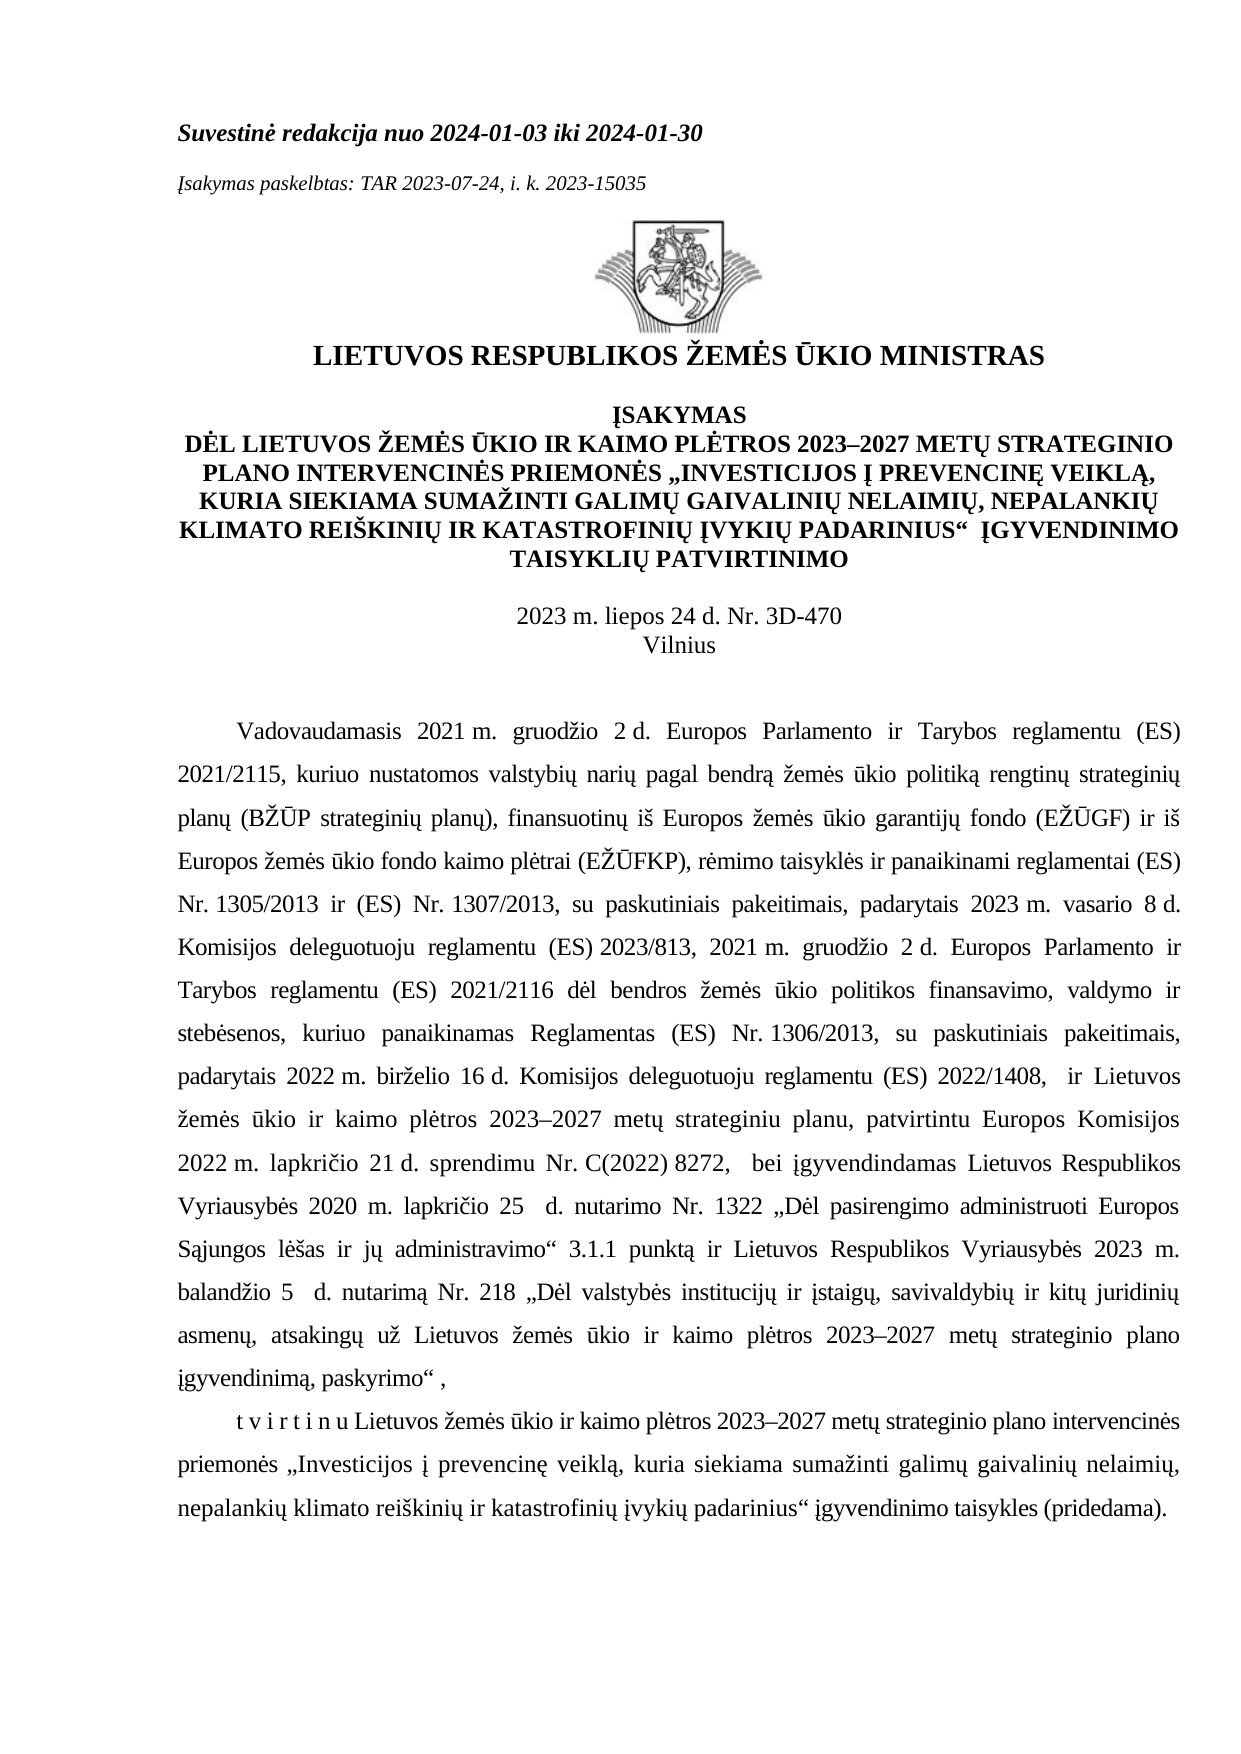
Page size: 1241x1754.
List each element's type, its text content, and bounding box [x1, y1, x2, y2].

text Vadovaudamasis 2021 m. gruodžio 2 d. Europos Parlamento ir Tarybos reglamentu (ES) 2021/2115, kuriuo nustatomos valstybių narių pagal bendrą žemės ūkio politiką rengtinų strateginių planų (BŽŪP strateginių planų), finansuotinų iš Europos žemės ūkio garantijų fondo (EŽŪGF) ir iš Europos žemės ūkio fondo kaimo plėtrai (EŽŪFKP), rėmimo taisyklės ir panaikinami reglamentai (ES) Nr. 1305/2013 ir (ES) Nr. 1307/2013, su paskutiniais pakeitimais, padarytais 2023 m. vasario 8 d. Komisijos deleguotuoju reglamentu (ES) 2023/813, 2021 m. gruodžio 2 d. Europos Parlamento ir Tarybos reglamentu (ES) 2021/2116 dėl bendros žemės ūkio politikos finansavimo, valdymo ir stebėsenos, kuriuo panaikinamas Reglamentas (ES) Nr. 1306/2013, su paskutiniais pakeitimais, padarytais 2022 m. birželio 16 d. Komisijos deleguotuoju reglamentu (ES) 2022/1408, ir Lietuvos žemės ūkio ir kaimo plėtros 2023–2027 metų strateginiu planu, patvirtintu Europos Komisijos 2022 m. lapkričio 21 d. sprendimu Nr. C(2022) 8272, bei įgyvendindamas Lietuvos Respublikos Vyriausybės 2020 m. lapkričio 25 d. nutarimo Nr. 1322 „Dėl pasirengimo administruoti Europos Sąjungos lėšas ir jų administravimo“ 3.1.1 punktą ir Lietuvos Respublikos Vyriausybės 2023 m. balandžio 5 d. nutarimą Nr. 218 „Dėl valstybės institucijų ir įstaigų, savivaldybių ir kitų juridinių asmenų, atsakingų už Lietuvos žemės ūkio ir kaimo plėtros 2023–2027 metų strateginio plano įgyvendinimą, paskyrimo“ , [177, 716, 1181, 1392]
text LIETUVOS RESPUBLIKOS ŽEMĖS ŪKIO MINISTRAS [177, 338, 1181, 371]
text Suvestinė redakcija nuo 2024-01-03 iki 2024-01-30 [177, 118, 1181, 147]
text DĖL LIETUVOS ŽEMĖS ŪKIO IR KAIMO PLĖTROS 2023–2027 METŲ STRATEGINIO PLANO INTERVENCINĖS PRIEMONĖS „INVESTICIJOS Į PREVENCINĘ VEIKLĄ, KURIA SIEKIAMA SUMAŽINTI GALIMŲ GAIVALINIŲ NELAIMIŲ, NEPALANKIŲ KLIMATO REIŠKINIŲ IR KATASTROFINIŲ ĮVYKIŲ PADARINIUS“ ĮGYVENDINIMO TAISYKLIŲ PATVIRTINIMO [177, 429, 1181, 573]
text 2023 m. liepos 24 d. Nr. 3D-470 [177, 601, 1181, 630]
text t v i r t i n u Lietuvos žemės ūkio ir kaimo plėtros 2023–2027 metų strateginio plano intervencinės priemonės „Investicijos į prevencinę veiklą, kuria siekiama sumažinti galimų gaivalinių nelaimių, nepalankių klimato reiškinių ir katastrofinių įvykių padarinius“ įgyvendinimo taisykles (pridedama). [177, 1406, 1181, 1521]
text Vilnius [177, 630, 1181, 659]
text ĮSAKYMAS [177, 400, 1181, 429]
text Įsakymas paskelbtas: TAR 2023-07-24, i. k. 2023-15035 [177, 171, 1181, 195]
